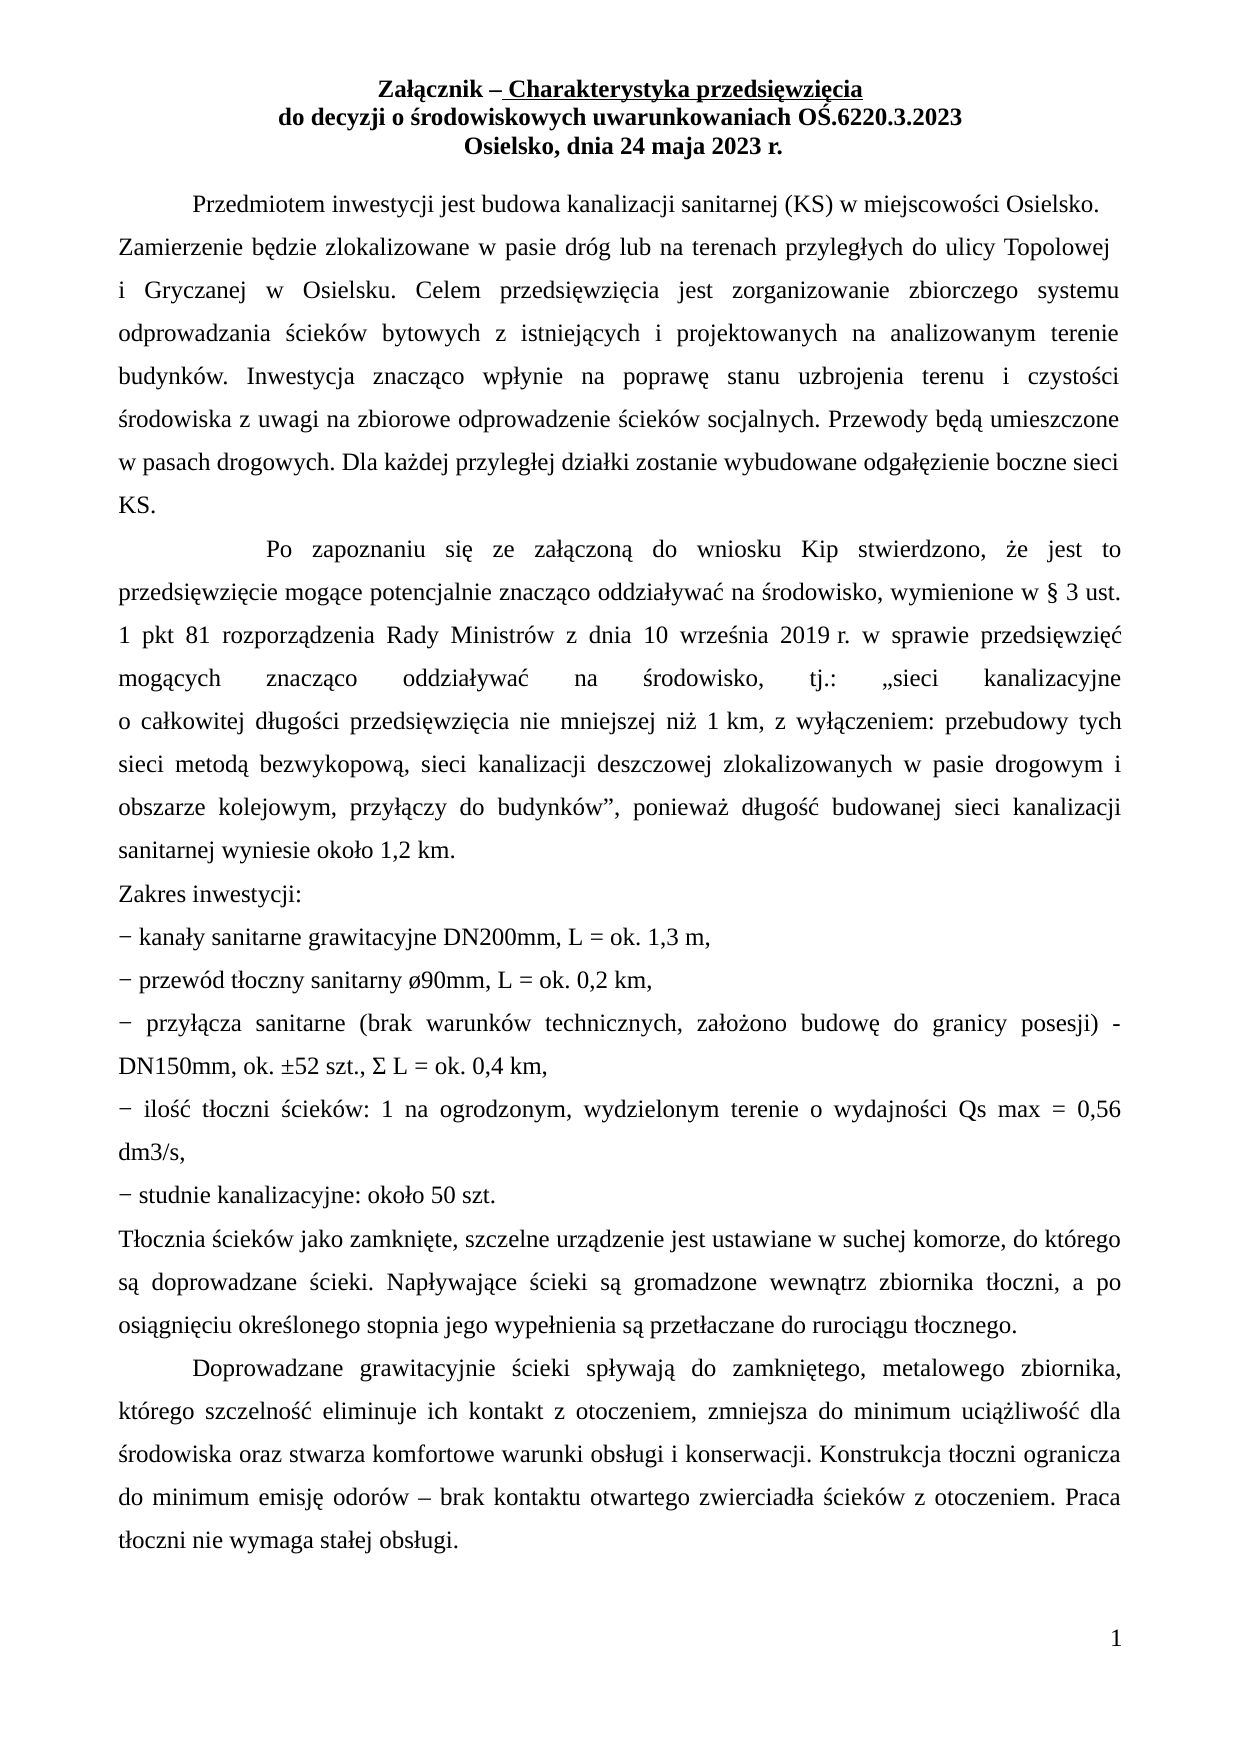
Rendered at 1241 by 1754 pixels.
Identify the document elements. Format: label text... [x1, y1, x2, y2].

text Tłocznia ścieków jako zamknięte, szczelne urządzenie jest ustawiane w suchej komorze, do którego są doprowadzane ścieki. Napływające ścieki są gromadzone wewnątrz zbiornika tłoczni, a po osiągnięciu określonego stopnia jego wypełnienia są przetłaczane do rurociągu tłocznego. [118, 1224, 1122, 1339]
text Po zapoznaniu się ze załączoną do wniosku Kip stwierdzono, że jest to przedsięwzięcie mogące potencjalnie znacząco oddziaływać na środowisko, wymienione w § 3 ust. 1 pkt 81 rozporządzenia Rady Ministrów z dnia 10 września 2019 r. w sprawie przedsięwzięć mogących znacząco oddziaływać na środowisko, tj.: „sieci kanalizacyjne o całkowitej długości przedsięwzięcia nie mniejszej niż 1 km, z wyłączeniem: przebudowy tych sieci metodą bezwykopową, sieci kanalizacji deszczowej zlokalizowanych w pasie drogowym i obszarze kolejowym, przyłączy do budynków”, ponieważ długość budowanej sieci kanalizacji sanitarnej wyniesie około 1,2 km. [118, 534, 1122, 864]
text Zakres inwestycji: [118, 879, 1122, 907]
text Doprowadzane grawitacyjnie ścieki spływają do zamkniętego, metalowego zbiornika, którego szczelność eliminuje ich kontakt z otoczeniem, zmniejsza do minimum uciążliwość dla środowiska oraz stwarza komfortowe warunki obsługi i konserwacji. Konstrukcja tłoczni ogranicza do minimum emisję odorów – brak kontaktu otwartego zwierciadła ścieków z otoczeniem. Praca tłoczni nie wymaga stałej obsługi. [118, 1353, 1122, 1554]
text Zamierzenie będzie zlokalizowane w pasie dróg lub na terenach przyległych do ulicy Topolowej i Gryczanej w Osielsku. Celem przedsięwzięcia jest zorganizowanie zbiorczego systemu odprowadzania ścieków bytowych z istniejących i projektowanych na analizowanym terenie budynków. Inwestycja znacząco wpłynie na poprawę stanu uzbrojenia terenu i czystości środowiska z uwagi na zbiorowe odprowadzenie ścieków socjalnych. Przewody będą umieszczone w pasach drogowych. Dla każdej przyległej działki zostanie wybudowane odgałęzienie boczne sieci KS. [118, 232, 1120, 519]
text − studnie kanalizacyjne: około 50 szt. [118, 1181, 1122, 1209]
text do decyzji o środowiskowych uwarunkowaniach OŚ.6220.3.2023 [118, 102, 1122, 131]
text − przyłącza sanitarne (brak warunków technicznych, założono budowę do granicy posesji) - DN150mm, ok. ±52 szt., Ʃ L = ok. 0,4 km, [118, 1008, 1122, 1080]
text Załącznik – Charakterystyka przedsięwzięcia [118, 74, 1122, 102]
text − przewód tłoczny sanitarny ø90mm, L = ok. 0,2 km, [118, 965, 1122, 994]
text Osielsko, dnia 24 maja 2023 r. [118, 131, 1122, 160]
text Przedmiotem inwestycji jest budowa kanalizacji sanitarnej (KS) w miejscowości Osielsko. [118, 189, 1120, 217]
text − kanały sanitarne grawitacyjne DN200mm, L = ok. 1,3 m, [118, 922, 1122, 951]
text − ilość tłoczni ścieków: 1 na ogrodzonym, wydzielonym terenie o wydajności Qs max = 0,56 dm3/s, [118, 1094, 1122, 1166]
